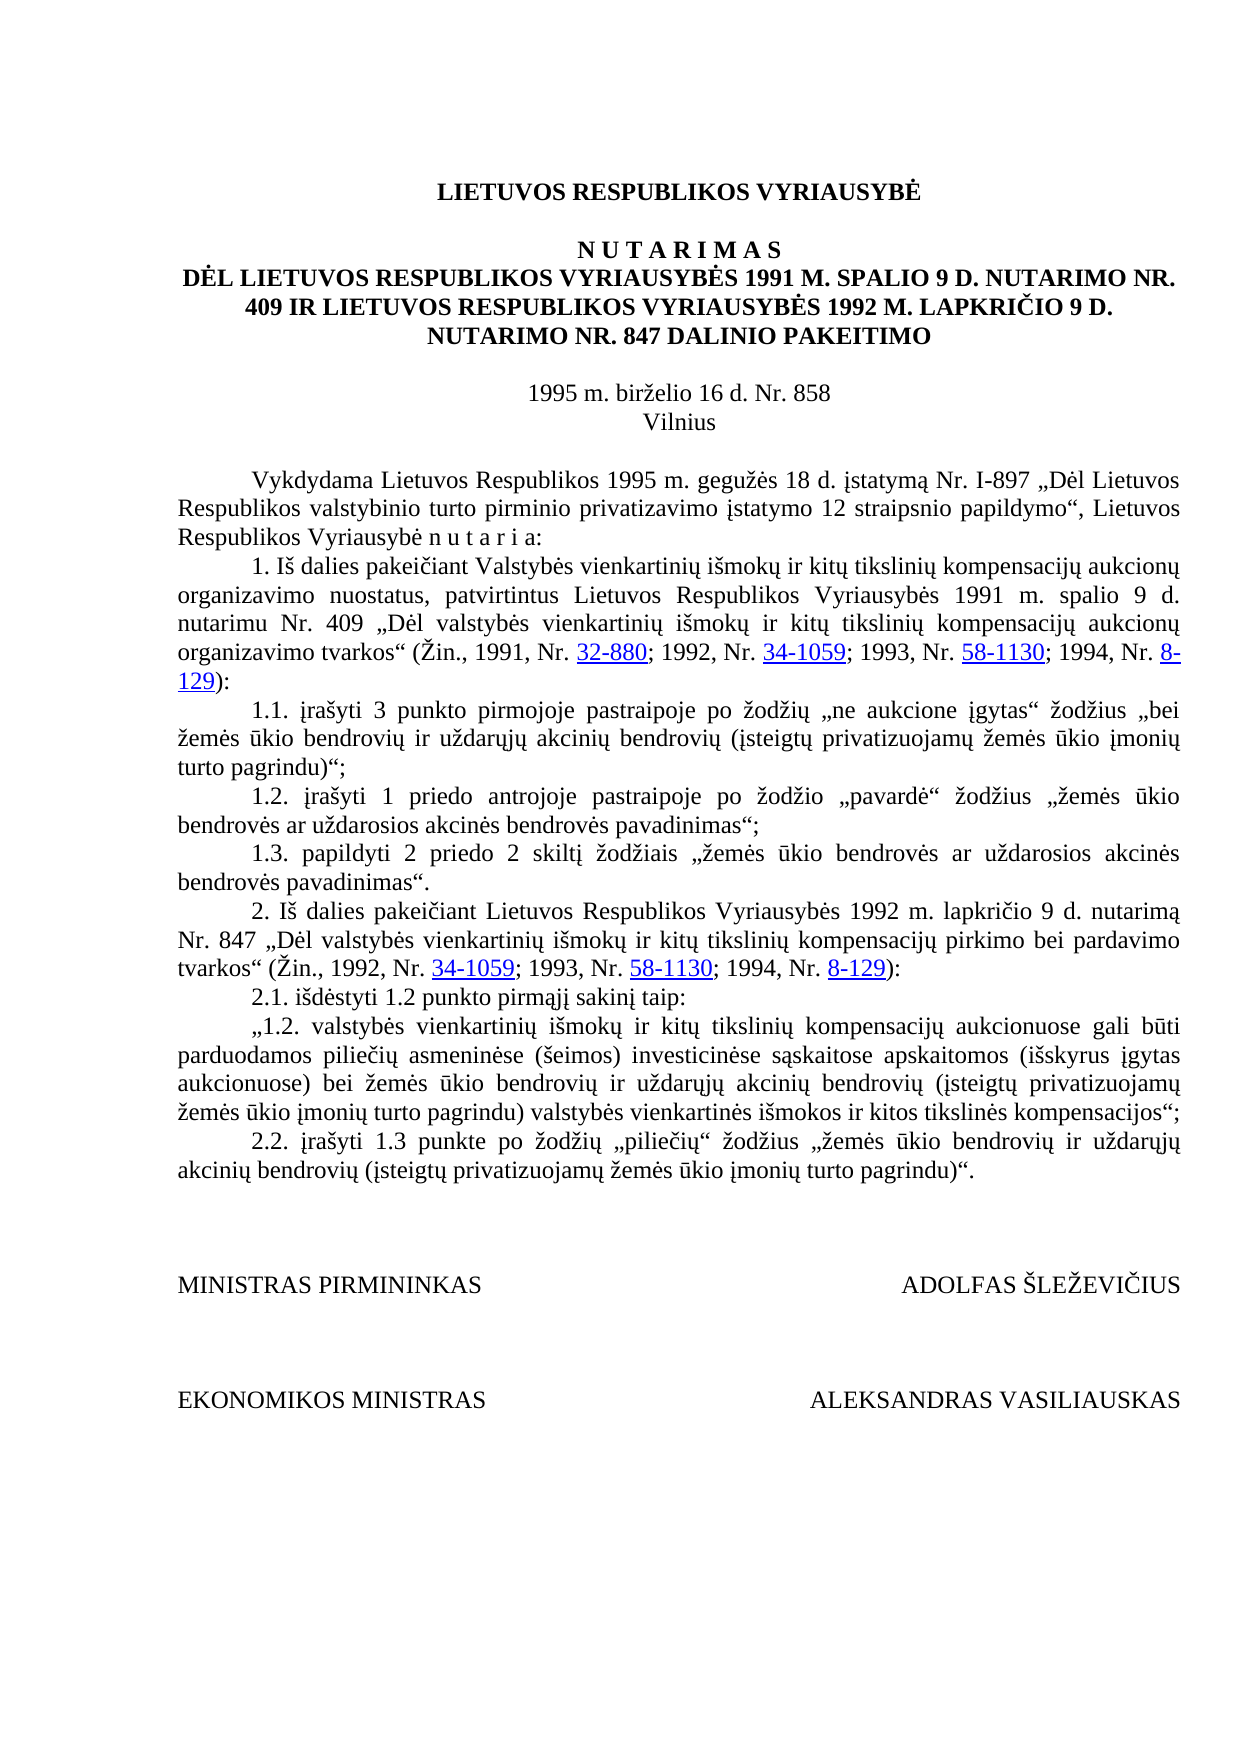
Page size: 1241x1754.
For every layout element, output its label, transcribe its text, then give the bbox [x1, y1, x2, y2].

text Vykdydama Lietuvos Respublikos 1995 m. gegužės 18 d. įstatymą Nr. I-897 „Dėl Lietuvos Respublikos valstybinio turto pirminio privatizavimo įstatymo 12 straipsnio papildymo“, Lietuvos Respublikos Vyriausybė nutaria: [177, 465, 1181, 551]
text 2.2. įrašyti 1.3 punkte po žodžių „piliečių“ žodžius „žemės ūkio bendrovių ir uždarųjų akcinių bendrovių (įsteigtų privatizuojamų žemės ūkio įmonių turto pagrindu)“. [177, 1126, 1181, 1183]
text 2.1. išdėstyti 1.2 punkto pirmąjį sakinį taip: [177, 982, 1181, 1011]
text LIETUVOS RESPUBLIKOS VYRIAUSYBĖ [177, 177, 1181, 206]
text MINISTRAS PIRMININKAS ADOLFAS ŠLEŽEVIČIUS [177, 1270, 1181, 1298]
text EKONOMIKOS MINISTRAS ALEKSANDRAS VASILIAUSKAS [177, 1385, 1181, 1413]
text N U T A R I M A S [177, 235, 1181, 263]
text „1.2. valstybės vienkartinių išmokų ir kitų tikslinių kompensacijų aukcionuose gali būti parduodamos piliečių asmeninėse (šeimos) investicinėse sąskaitose apskaitomos (išskyrus įgytas aukcionuose) bei žemės ūkio bendrovių ir uždarųjų akcinių bendrovių (įsteigtų privatizuojamų žemės ūkio įmonių turto pagrindu) valstybės vienkartinės išmokos ir kitos tikslinės kompensacijos“; [177, 1011, 1181, 1126]
text 1.3. papildyti 2 priedo 2 skiltį žodžiais „žemės ūkio bendrovės ar uždarosios akcinės bendrovės pavadinimas“. [177, 838, 1181, 896]
text 1995 m. birželio 16 d. Nr. 858 [177, 378, 1181, 407]
text Vilnius [177, 407, 1181, 436]
text DĖL LIETUVOS RESPUBLIKOS VYRIAUSYBĖS 1991 M. SPALIO 9 D. NUTARIMO NR. 409 IR LIETUVOS RESPUBLIKOS VYRIAUSYBĖS 1992 M. LAPKRIČIO 9 D. NUTARIMO NR. 847 DALINIO PAKEITIMO [177, 263, 1181, 350]
text 1.2. įrašyti 1 priedo antrojoje pastraipoje po žodžio „pavardė“ žodžius „žemės ūkio bendrovės ar uždarosios akcinės bendrovės pavadinimas“; [177, 781, 1181, 838]
text 1.1. įrašyti 3 punkto pirmojoje pastraipoje po žodžių „ne aukcione įgytas“ žodžius „bei žemės ūkio bendrovių ir uždarųjų akcinių bendrovių (įsteigtų privatizuojamų žemės ūkio įmonių turto pagrindu)“; [177, 695, 1181, 781]
text 2. Iš dalies pakeičiant Lietuvos Respublikos Vyriausybės 1992 m. lapkričio 9 d. nutarimą Nr. 847 „Dėl valstybės vienkartinių išmokų ir kitų tikslinių kompensacijų pirkimo bei pardavimo tvarkos“ (Žin., 1992, Nr. 34-1059; 1993, Nr. 58-1130; 1994, Nr. 8-129): [177, 896, 1181, 982]
text 1. Iš dalies pakeičiant Valstybės vienkartinių išmokų ir kitų tikslinių kompensacijų aukcionų organizavimo nuostatus, patvirtintus Lietuvos Respublikos Vyriausybės 1991 m. spalio 9 d. nutarimu Nr. 409 „Dėl valstybės vienkartinių išmokų ir kitų tikslinių kompensacijų aukcionų organizavimo tvarkos“ (Žin., 1991, Nr. 32-880; 1992, Nr. 34-1059; 1993, Nr. 58-1130; 1994, Nr. 8-129): [177, 551, 1181, 695]
